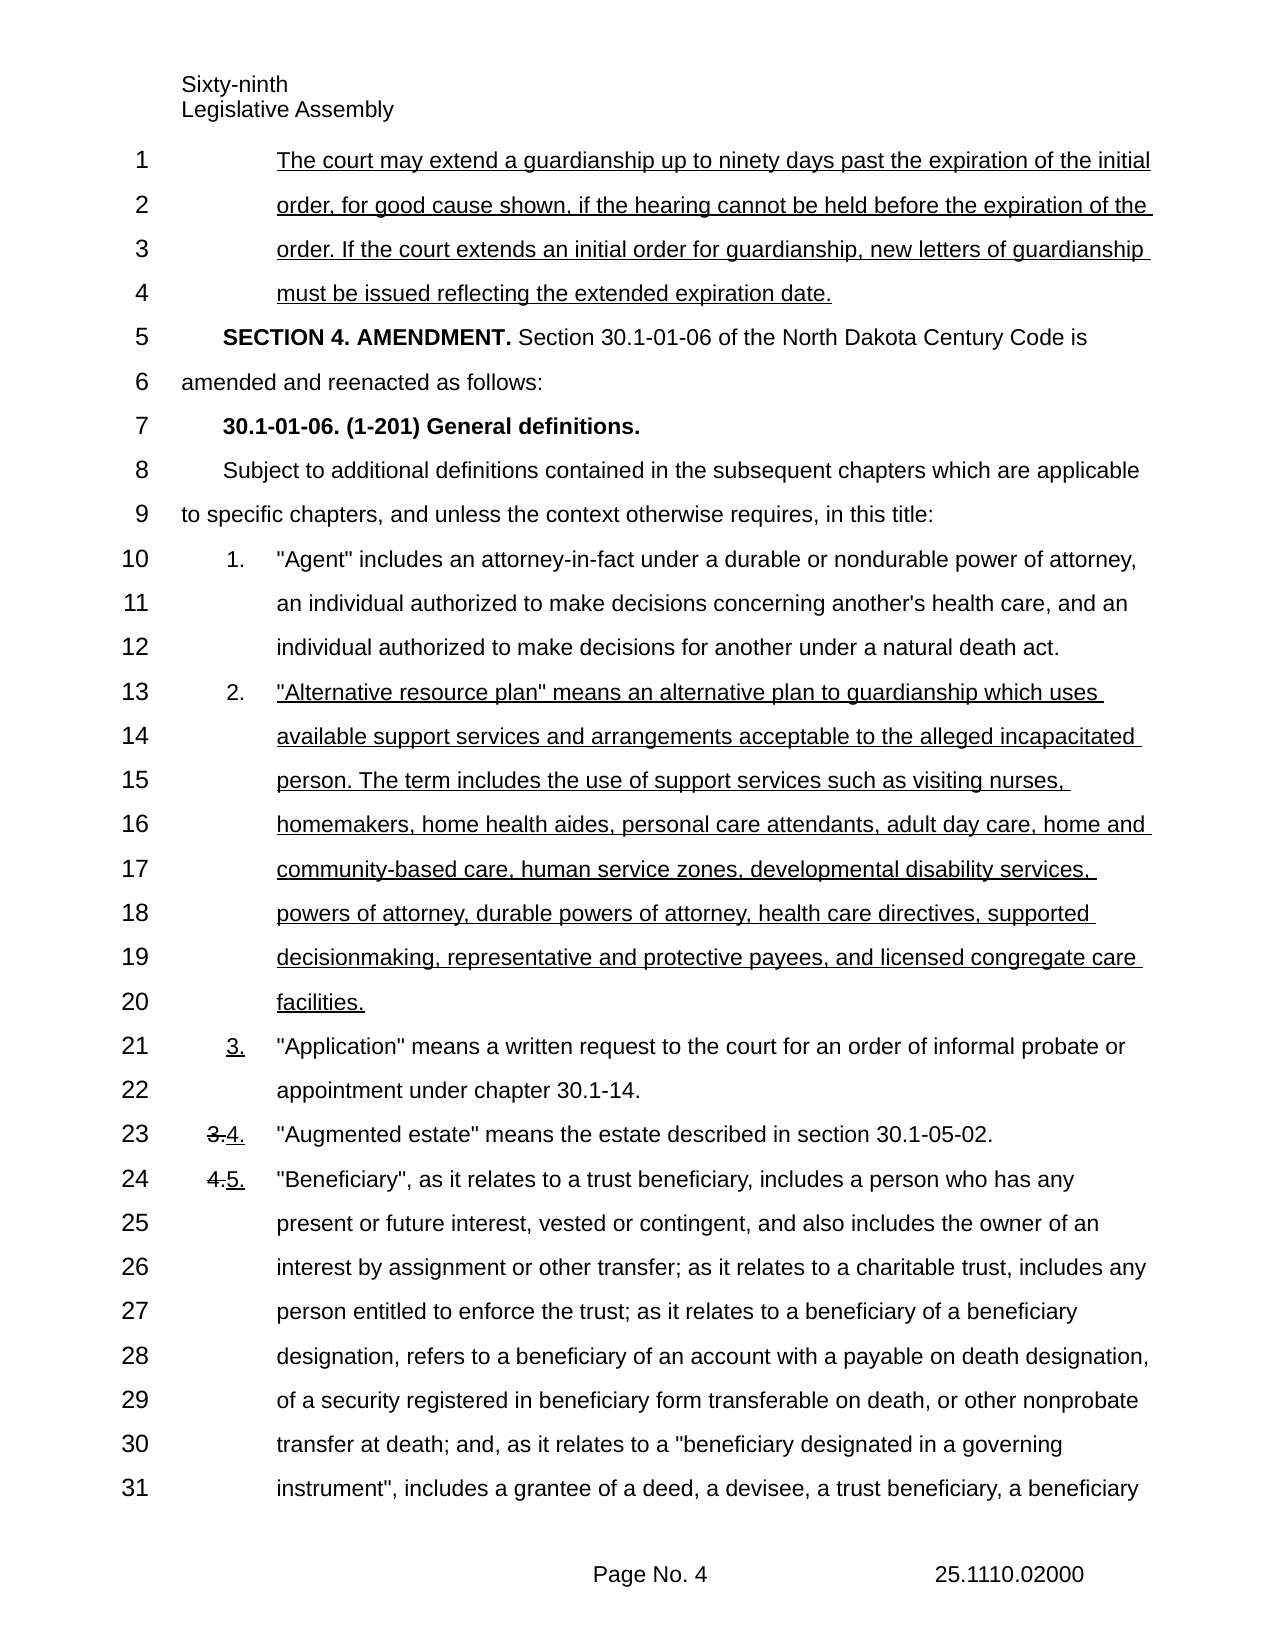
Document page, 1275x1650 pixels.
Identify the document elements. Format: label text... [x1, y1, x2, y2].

text 3.4. "Augmented estate" means the estate described in section 30.1‑05‑02. [181, 1107, 1154, 1152]
text SECTION 4. AMENDMENT. Section 30.1‑01‑06 of the North Dakota Century Code is amended and reenacted as follows: [181, 310, 1154, 399]
text Subject to additional definitions contained in the subsequent chapters which are applicable to specific chapters, and unless the context otherwise requires, in this title: [181, 443, 1154, 532]
text The court may extend a guardianship up to ninety days past the expiration of the initial order, for good cause shown, if the hearing cannot be held before the expiration of the order. If the court extends an initial order for guardianship, new letters of guardianship must be issued reflecting the extended expiration date. [181, 133, 1154, 310]
subtitle 30.1‑01‑06. (1‑201) General definitions. [181, 399, 1154, 443]
text 2. "Alternative resource plan" means an alternative plan to guardianship which uses available support services and arrangements acceptable to the alleged incapacitated person. The term includes the use of support services such as visiting nurses, homemakers, home health aides, personal care attendants, adult day care, home and community-based care, human service zones, developmental disability services, powers of attorney, durable powers of attorney, health care directives, supported decisionmaking, representative and protective payees, and licensed congregate care facilities. [181, 664, 1154, 1019]
text 3. "Application" means a written request to the court for an order of informal probate or appointment under chapter 30.1‑14. [181, 1019, 1154, 1107]
text 4.5. "Beneficiary", as it relates to a trust beneficiary, includes a person who has any present or future interest, vested or contingent, and also includes the owner of an interest by assignment or other transfer; as it relates to a charitable trust, includes any person entitled to enforce the trust; as it relates to a beneficiary of a beneficiary designation, refers to a beneficiary of an account with a payable on death designation, of a security registered in beneficiary form transferable on death, or other nonprobate transfer at death; and, as it relates to a "beneficiary designated in a governing instrument", includes a grantee of a deed, a devisee, a trust beneficiary, a beneficiary [181, 1152, 1154, 1506]
text 1. "Agent" includes an attorney‑in‑fact under a durable or nondurable power of attorney, an individual authorized to make decisions concerning another's health care, and an individual authorized to make decisions for another under a natural death act. [181, 532, 1154, 664]
